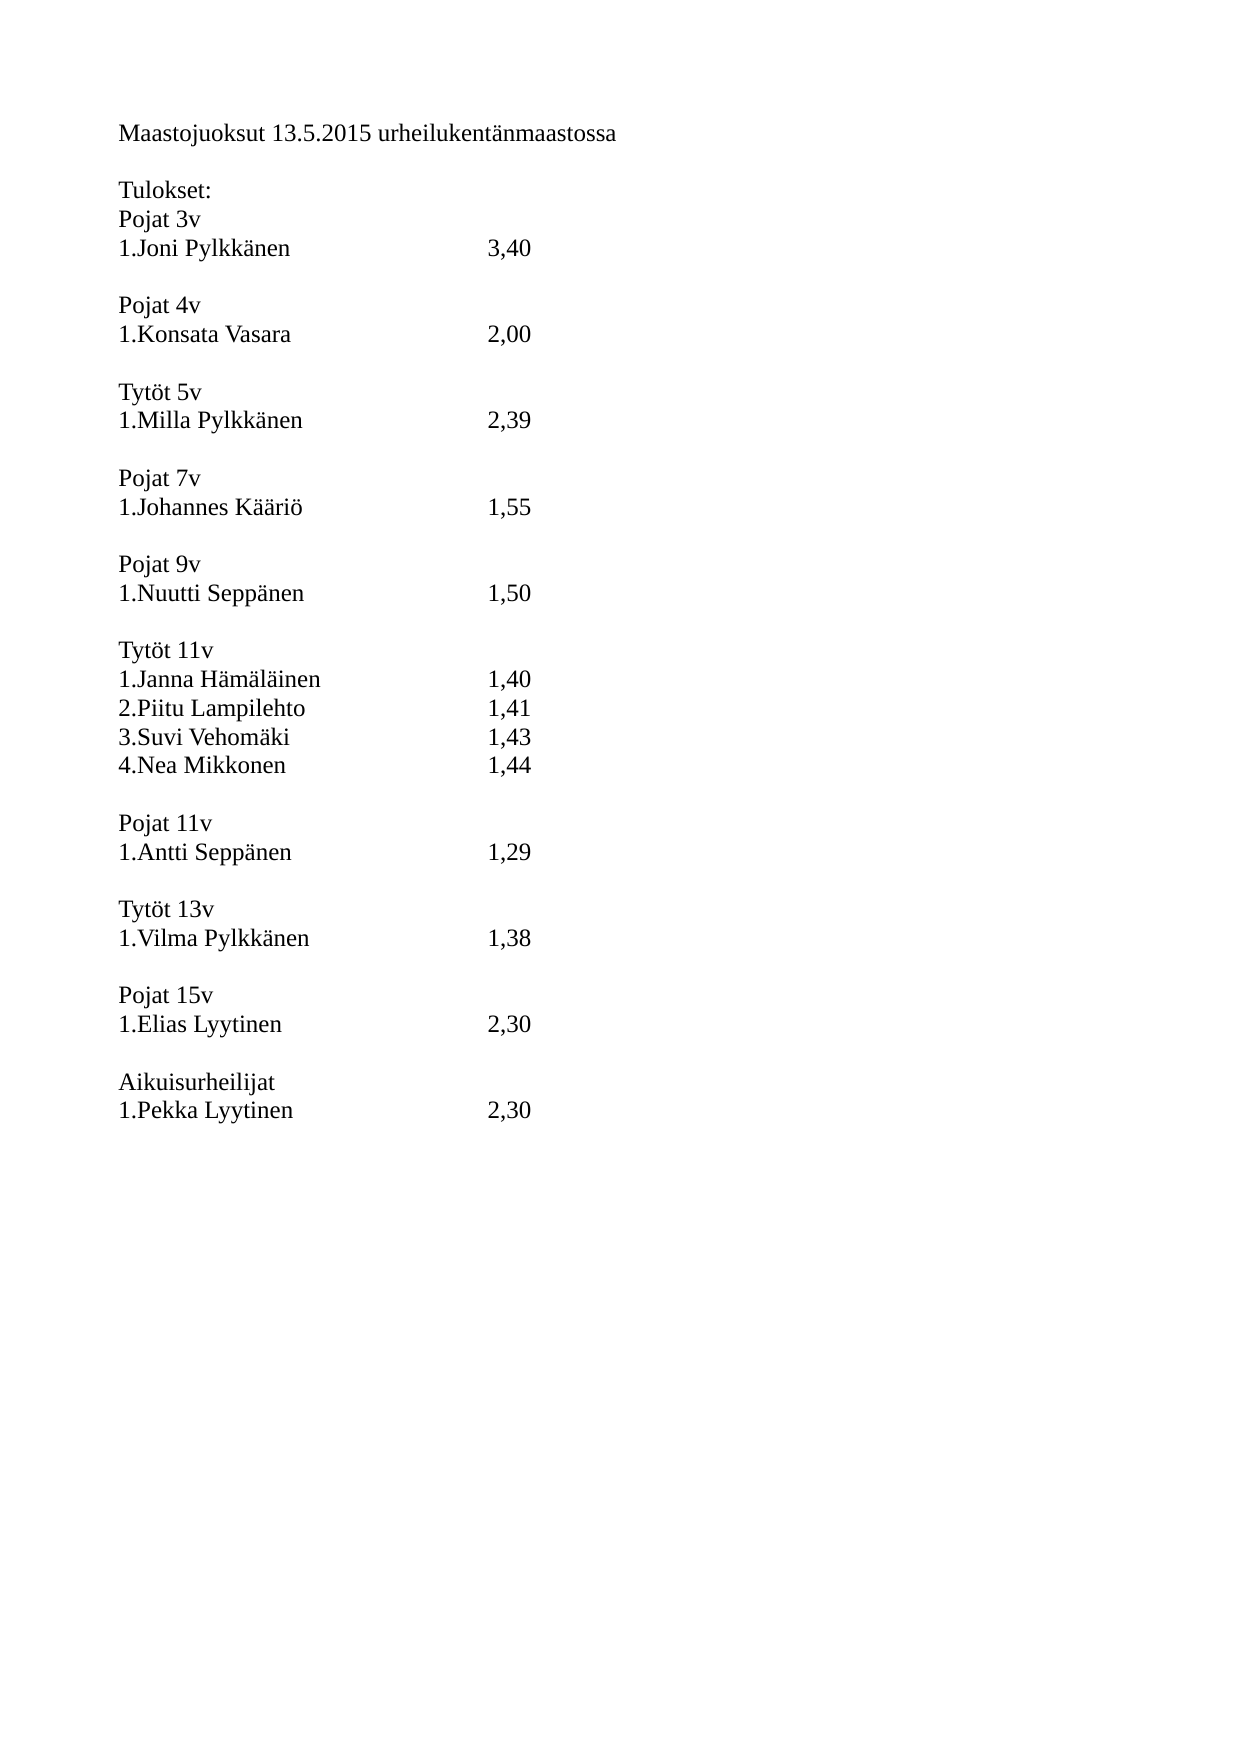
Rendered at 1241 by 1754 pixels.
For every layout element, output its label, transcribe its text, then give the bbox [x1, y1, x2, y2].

text Tytöt 5v [118, 377, 1122, 406]
text Pojat 7v [118, 463, 1122, 492]
text 4.Nea Mikkonen 1,44 [118, 751, 1122, 779]
text 1.Joni Pylkkänen 3,40 [118, 233, 1122, 262]
text 1.Milla Pylkkänen 2,39 [118, 406, 1122, 434]
text 1.Johannes Kääriö 1,55 [118, 492, 1122, 521]
text Tytöt 13v [118, 894, 1122, 923]
text Tytöt 11v [118, 636, 1122, 664]
text Pojat 3v [118, 204, 1122, 233]
text 2.Piitu Lampilehto 1,41 [118, 693, 1122, 722]
text 1.Antti Seppänen 1,29 [118, 837, 1122, 866]
text Maastojuoksut 13.5.2015 urheilukentänmaastossa [118, 118, 1122, 147]
text Aikuisurheilijat [118, 1067, 1122, 1096]
text 1.Nuutti Seppänen 1,50 [118, 578, 1122, 607]
text 3.Suvi Vehomäki 1,43 [118, 722, 1122, 751]
text 1.Pekka Lyytinen 2,30 [118, 1096, 1122, 1124]
text Pojat 9v [118, 549, 1122, 578]
text 1.Vilma Pylkkänen 1,38 [118, 923, 1122, 952]
text 1.Elias Lyytinen 2,30 [118, 1009, 1122, 1038]
text Pojat 11v [118, 808, 1122, 837]
text Tulokset: [118, 176, 1122, 204]
text 1.Konsata Vasara 2,00 [118, 319, 1122, 348]
text Pojat 4v [118, 291, 1122, 319]
text 1.Janna Hämäläinen 1,40 [118, 664, 1122, 693]
text Pojat 15v [118, 981, 1122, 1009]
